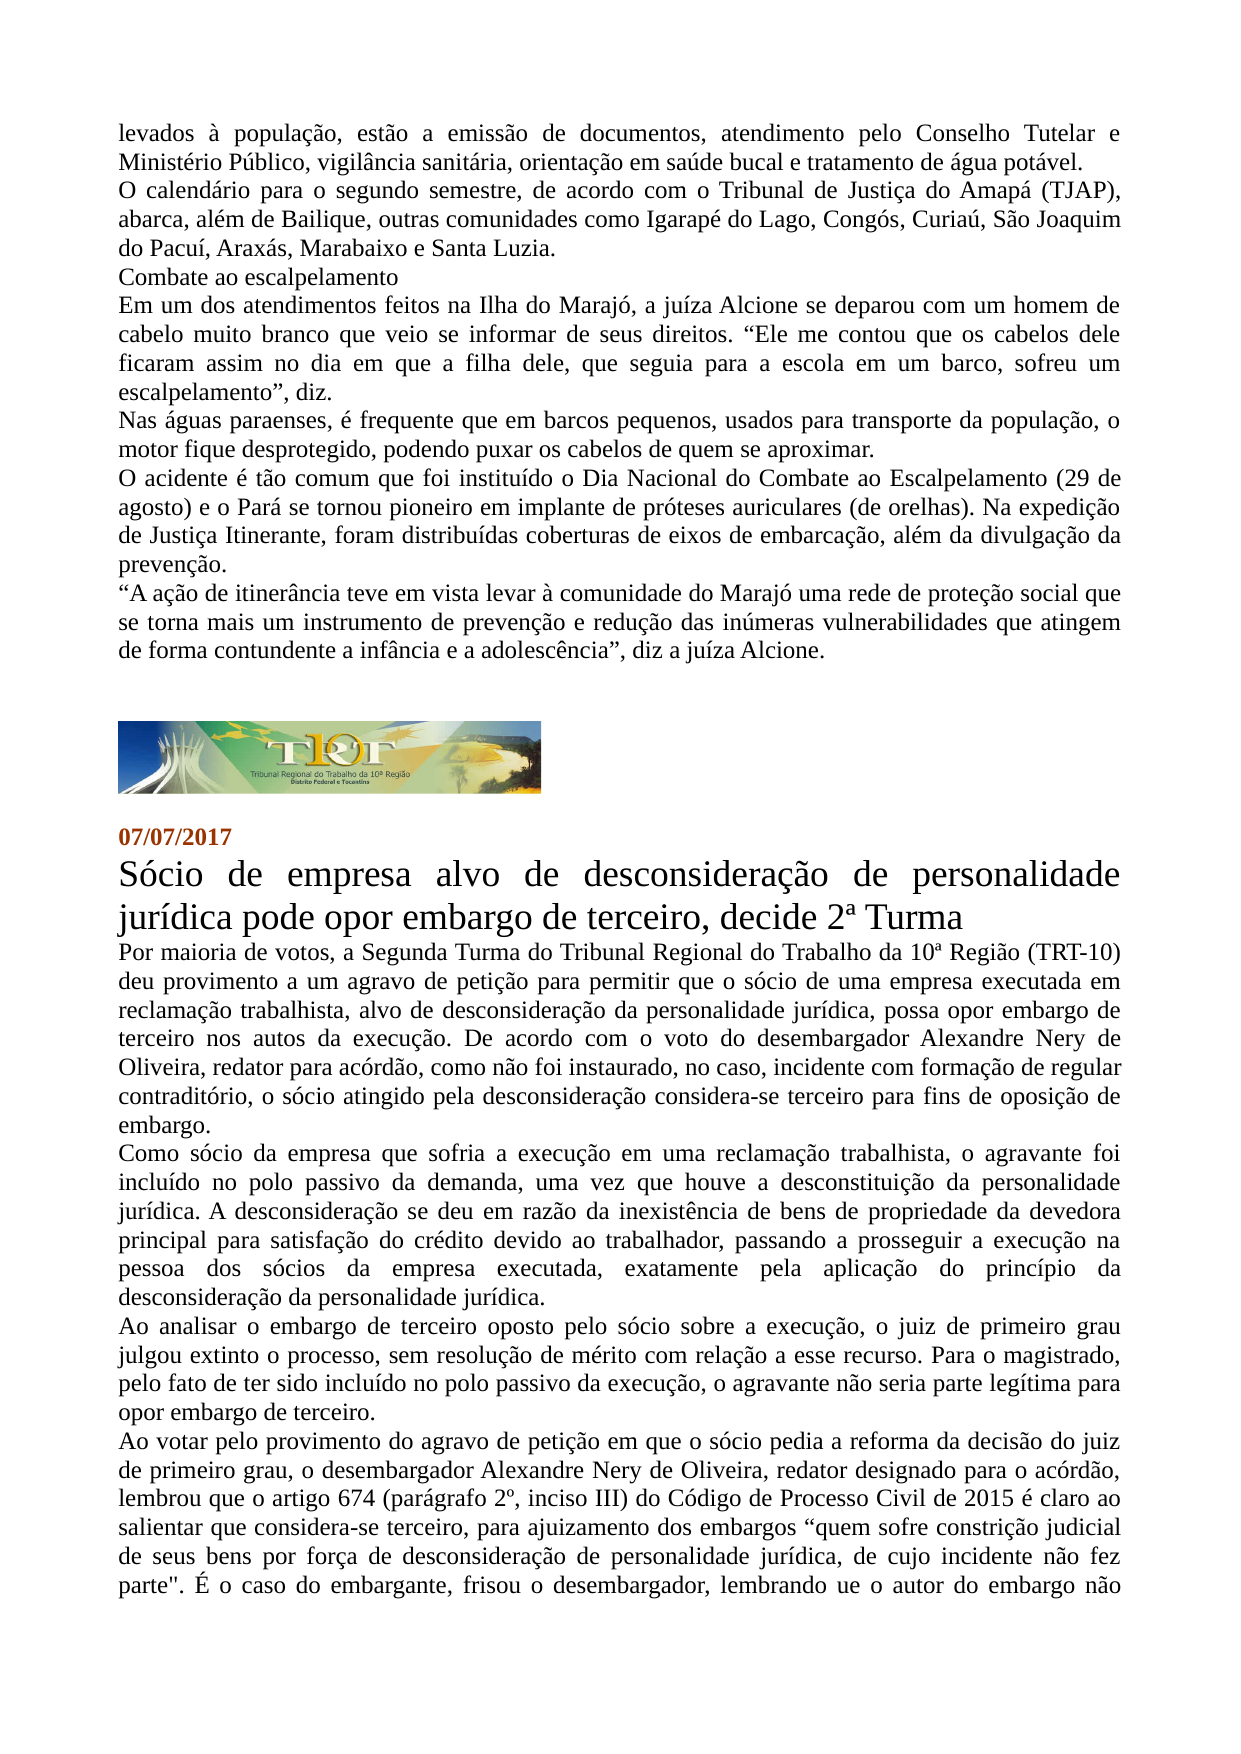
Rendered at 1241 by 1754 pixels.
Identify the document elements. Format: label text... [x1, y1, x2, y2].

text Ao votar pelo provimento do agravo de petição em que o sócio pedia a reforma da decisão do juiz de primeiro grau, o desembargador Alexandre Nery de Oliveira, redator designado para o acórdão, lembrou que o artigo 674 (parágrafo 2º, inciso III) do Código de Processo Civil de 2015 é claro ao salientar que considera-se terceiro, para ajuizamento dos embargos “quem sofre constrição judicial de seus bens por força de desconsideração de personalidade jurídica, de cujo incidente não fez parte". É o caso do embargante, frisou o desembargador, lembrando ue o autor do embargo não [118, 1426, 1122, 1598]
text “A ação de itinerância teve em vista levar à comunidade do Marajó uma rede de proteção social que se torna mais um instrumento de prevenção e redução das inúmeras vulnerabilidades que atingem de forma contundente a infância e a adolescência”, diz a juíza Alcione. [118, 578, 1122, 664]
text Em um dos atendimentos feitos na Ilha do Marajó, a juíza Alcione se deparou com um homem de cabelo muito branco que veio se informar de seus direitos. “Ele me contou que os cabelos dele ficaram assim no dia em que a filha dele, que seguia para a escola em um barco, sofreu um escalpelamento”, diz. [118, 291, 1122, 406]
text O calendário para o segundo semestre, de acordo com o Tribunal de Justiça do Amapá (TJAP), abarca, além de Bailique, outras comunidades como Igarapé do Lago, Congós, Curiaú, São Joaquim do Pacuí, Araxás, Marabaixo e Santa Luzia. [118, 176, 1122, 262]
text 07/07/2017 [118, 822, 1122, 851]
text levados à população, estão a emissão de documentos, atendimento pelo Conselho Tutelar e Ministério Público, vigilância sanitária, orientação em saúde bucal e tratamento de água potável. [118, 118, 1122, 176]
text Ao analisar o embargo de terceiro oposto pelo sócio sobre a execução, o juiz de primeiro grau julgou extinto o processo, sem resolução de mérito com relação a esse recurso. Para o magistrado, pelo fato de ter sido incluído no polo passivo da execução, o agravante não seria parte legítima para opor embargo de terceiro. [118, 1311, 1122, 1426]
text Combate ao escalpelamento [118, 262, 1122, 291]
picture [118, 721, 542, 794]
text Por maioria de votos, a Segunda Turma do Tribunal Regional do Trabalho da 10ª Região (TRT-10) deu provimento a um agravo de petição para permitir que o sócio de uma empresa executada em reclamação trabalhista, alvo de desconsideração da personalidade jurídica, possa opor embargo de terceiro nos autos da execução. De acordo com o voto do desembargador Alexandre Nery de Oliveira, redator para acórdão, como não foi instaurado, no caso, incidente com formação de regular contraditório, o sócio atingido pela desconsideração considera-se terceiro para fins de oposição de embargo. [118, 937, 1122, 1138]
text Sócio de empresa alvo de desconsideração de personalidade jurídica pode opor embargo de terceiro, decide 2ª Turma [118, 851, 1122, 937]
text Como sócio da empresa que sofria a execução em uma reclamação trabalhista, o agravante foi incluído no polo passivo da demanda, uma vez que houve a desconstituição da personalidade jurídica. A desconsideração se deu em razão da inexistência de bens de propriedade da devedora principal para satisfação do crédito devido ao trabalhador, passando a prosseguir a execução na pessoa dos sócios da empresa executada, exatamente pela aplicação do princípio da desconsideração da personalidade jurídica. [118, 1138, 1122, 1311]
text O acidente é tão comum que foi instituído o Dia Nacional do Combate ao Escalpelamento (29 de agosto) e o Pará se tornou pioneiro em implante de próteses auriculares (de orelhas). Na expedição de Justiça Itinerante, foram distribuídas coberturas de eixos de embarcação, além da divulgação da prevenção. [118, 463, 1122, 578]
text Nas águas paraenses, é frequente que em barcos pequenos, usados para transporte da população, o motor fique desprotegido, podendo puxar os cabelos de quem se aproximar. [118, 406, 1122, 463]
